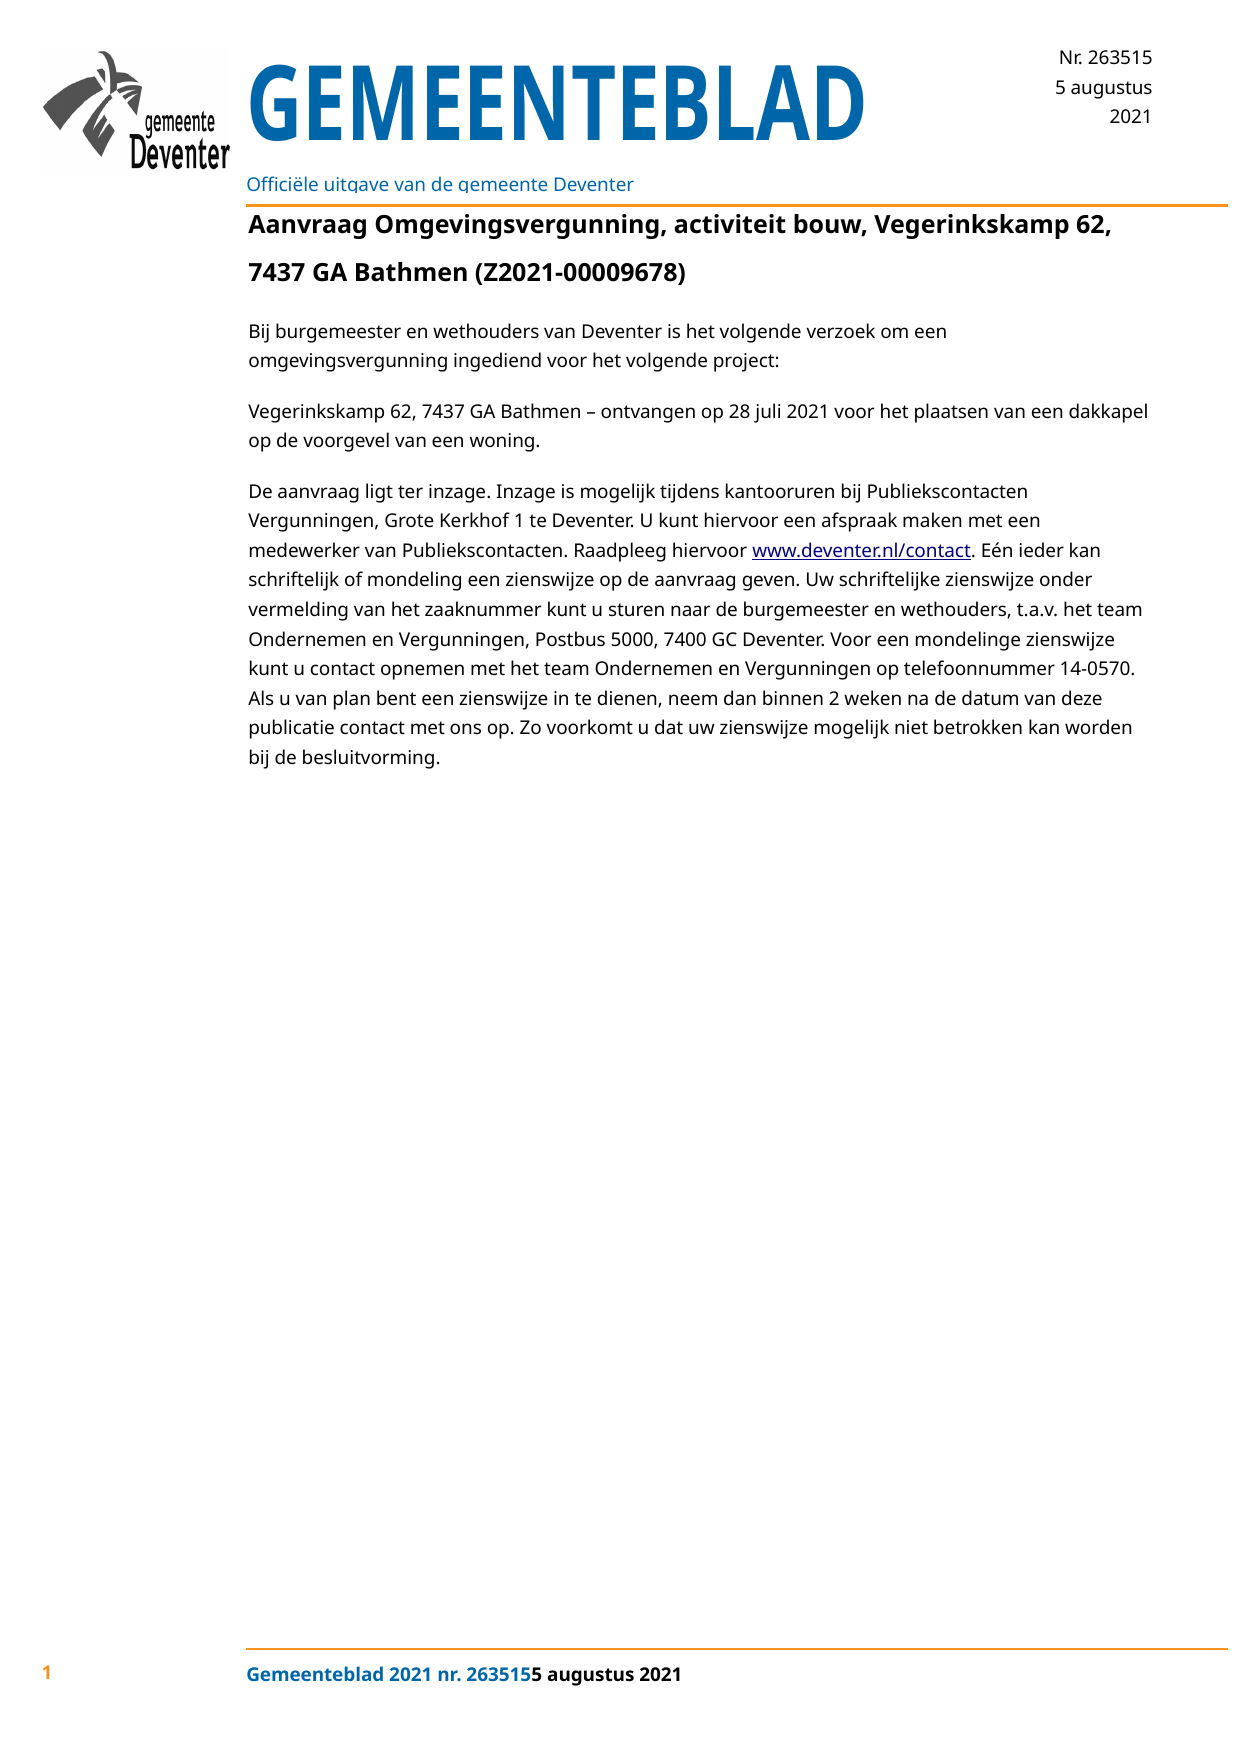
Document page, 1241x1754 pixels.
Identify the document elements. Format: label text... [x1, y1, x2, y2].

picture [41, 47, 231, 172]
text Aanvraag Omgevingsvergunning, activiteit bouw, Vegerinkskamp 62, 7437 GA Bathmen (Z2021-00009678) [248, 207, 1152, 288]
text Bij burgemeester en wethouders van Deventer is het volgende verzoek om een omgevingsvergunning ingediend voor het volgende project: [248, 318, 1152, 373]
text Vegerinkskamp 62, 7437 GA Bathmen – ontvangen op 28 juli 2021 voor het plaatsen van een dakkapel op de voorgevel van een woning. [248, 398, 1152, 453]
text De aanvraag ligt ter inzage. Inzage is mogelijk tijdens kantooruren bij Publiekscontacten Vergunningen, Grote Kerkhof 1 te Deventer. U kunt hiervoor een afspraak maken met een medewerker van Publiekscontacten. Raadpleeg hiervoor www.deventer.nl/contact. Eén ieder kan schriftelijk of mondeling een zienswijze op de aanvraag geven. Uw schriftelijke zienswijze onder vermelding van het zaaknummer kunt u sturen naar de burgemeester en wethouders, t.a.v. het team Ondernemen en Vergunningen, Postbus 5000, 7400 GC Deventer. Voor een mondelinge zienswijze kunt u contact opnemen met het team Ondernemen en Vergunningen op telefoonnummer 14-0570. Als u van plan bent een zienswijze in te dienen, neem dan binnen 2 weken na de datum van deze publicatie contact met ons op. Zo voorkomt u dat uw zienswijze mogelijk niet betrokken kan worden bij de besluitvorming. [248, 478, 1152, 770]
